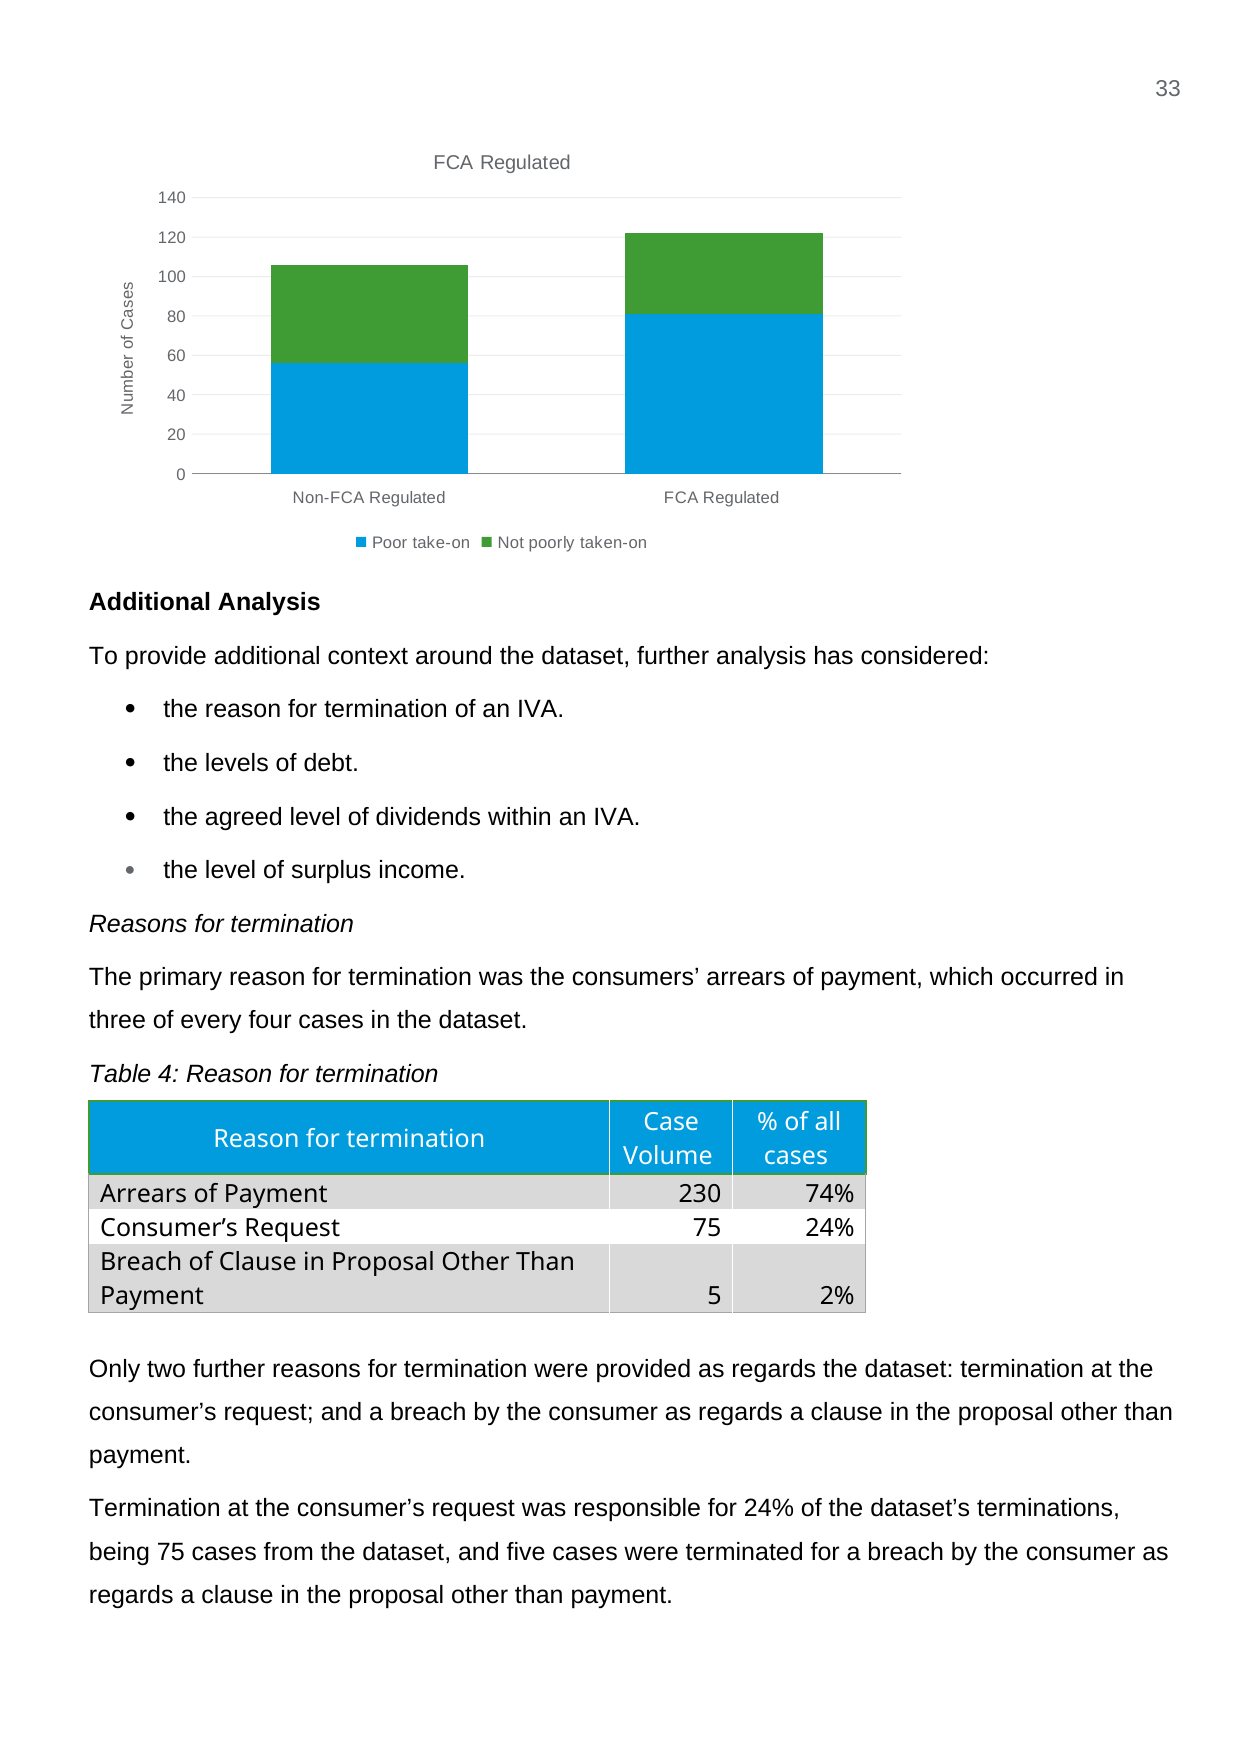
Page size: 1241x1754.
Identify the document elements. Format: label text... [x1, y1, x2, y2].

list the level of surplus income. [126, 855, 1181, 884]
text Reasons for termination [89, 909, 1181, 938]
text Additional Analysis [89, 587, 1181, 616]
table_cell Arrears of Payment [89, 1175, 609, 1209]
table_cell 2% [733, 1244, 865, 1312]
table_cell 75 [610, 1210, 732, 1243]
table_header Case Volume [610, 1102, 732, 1173]
table_cell Consumer’s Request [89, 1210, 609, 1243]
table_cell 74% [733, 1175, 865, 1209]
text Table 4: Reason for termination [89, 1059, 1181, 1088]
table_cell 230 [610, 1175, 732, 1209]
table_header Reason for termination [90, 1102, 609, 1173]
table_cell 5 [610, 1244, 732, 1312]
text Termination at the consumer’s request was responsible for 24% of the dataset’s terminations, being 75 cases from the dataset, and five cases were terminated for a breach by the consumer as regards a clause in the proposal other than payment. [89, 1493, 1181, 1608]
table_header % of all cases [733, 1102, 865, 1173]
list the agreed level of dividends within an IVA. [126, 802, 1181, 831]
text Only two further reasons for termination were provided as regards the dataset: termination at the consumer’s request; and a breach by the consumer as regards a clause in the proposal other than payment. [89, 1353, 1181, 1468]
text The primary reason for termination was the consumers’ arrears of payment, which occurred in three of every four cases in the dataset. [89, 962, 1181, 1034]
list the reason for termination of an IVA. [126, 694, 1181, 723]
table_cell 24% [733, 1210, 865, 1243]
table_cell Breach of Clause in Proposal Other Than Payment [89, 1244, 609, 1312]
list the levels of debt. [126, 748, 1181, 777]
text To provide additional context around the dataset, further analysis has considered: [89, 641, 1181, 669]
